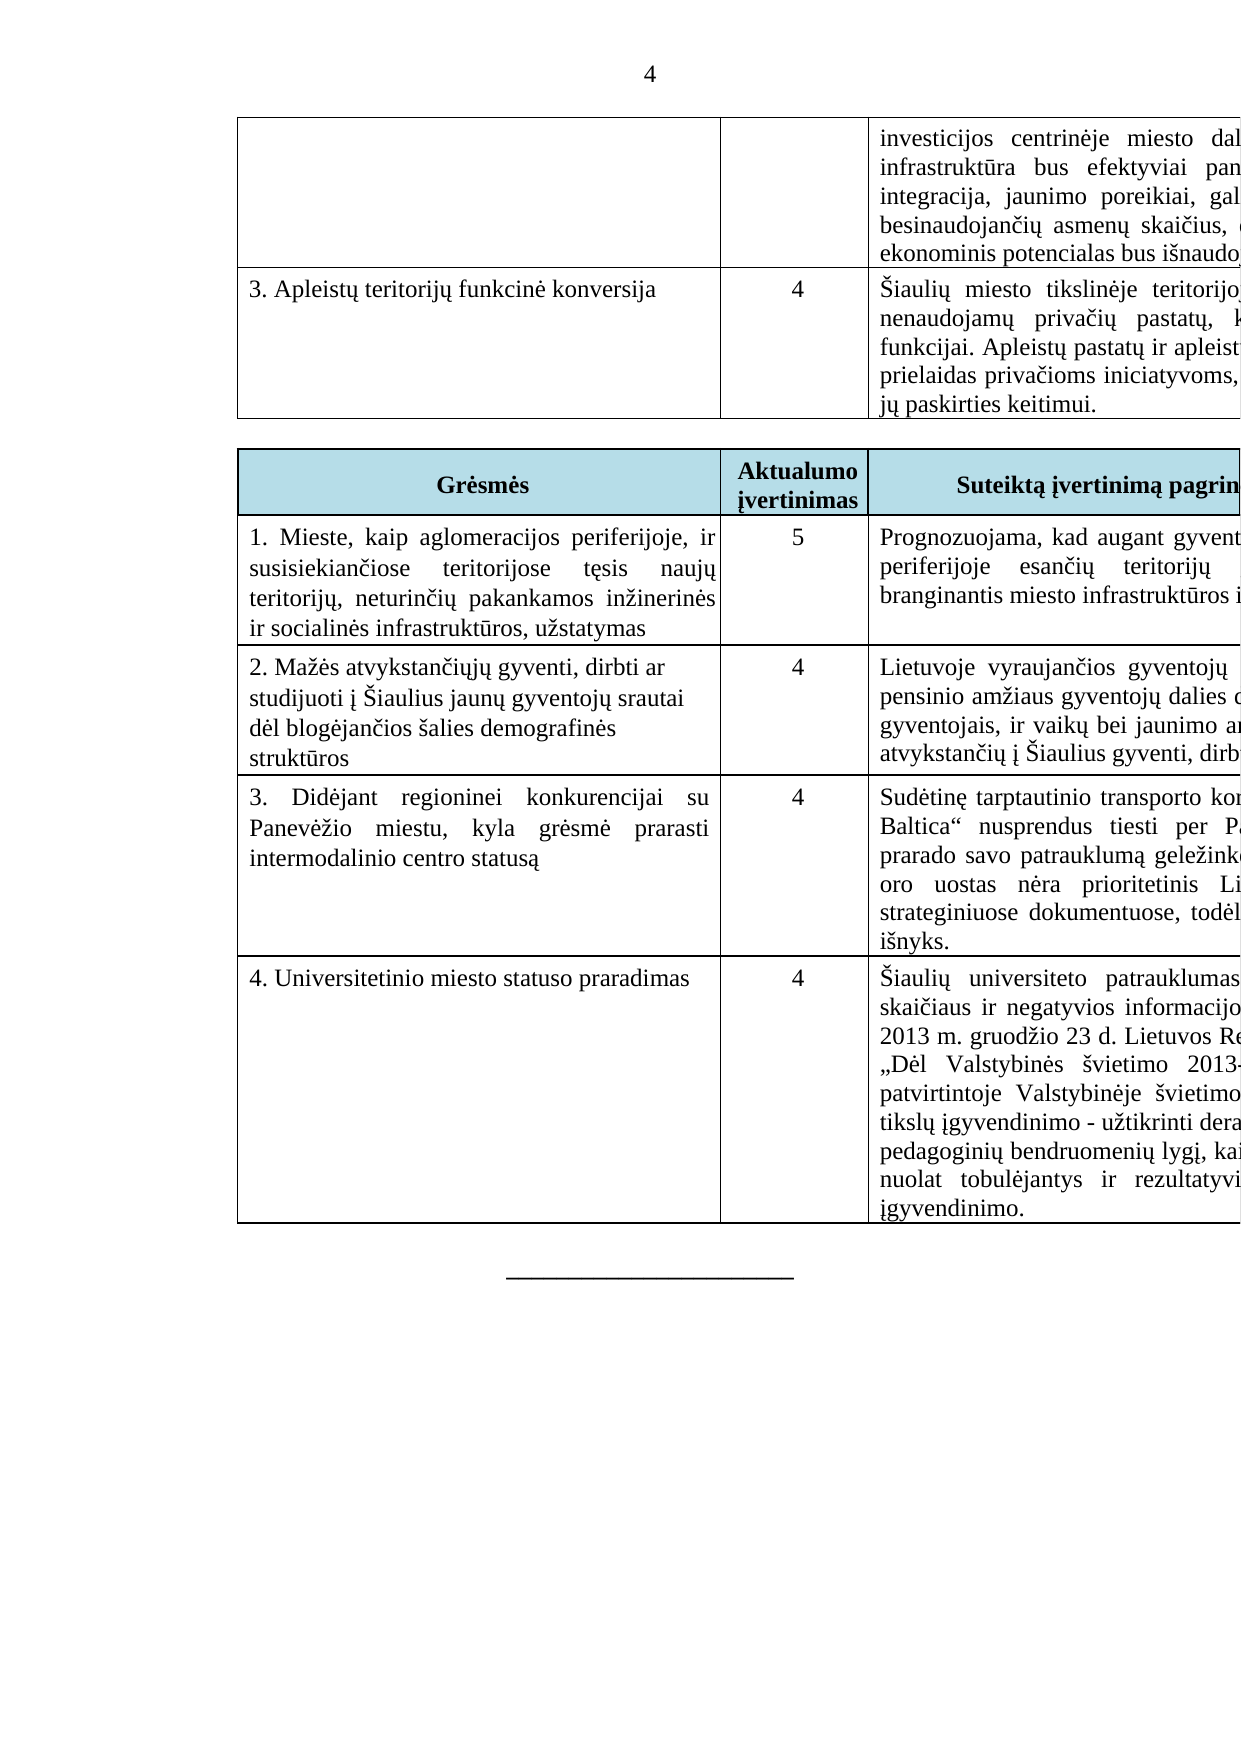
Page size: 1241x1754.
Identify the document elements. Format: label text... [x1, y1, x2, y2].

table_cell 4 [721, 957, 868, 1222]
table_cell 1. Mieste, kaip aglomeracijos periferijoje, ir susisiekiančiose teritorijose tęsis naujų teritorijų, neturinčių pakankamos inžinerinės ir socialinės infrastruktūros, užstatymas [238, 516, 720, 644]
table_cell Mažėjant darbo jėgos poreikiui žemų ir vidutinių technologijų pramonėje, didėjant savarankiško užimtumo galimybėms, didės miestų, kaip gyvenamosios vietos, patrauklumas. Naujų gyventojų su šeimomis pritraukimas į miestus galimas kuriant patrauklias sąlygas (optimalių gyvenimo, darbo ir poilsio sąlygų miestiečiams sudarymas, užtikrinant jų gyvenamosios aplinkos kokybę), sudarant sąlygas pasiekti už miesto ribų esančias darbo vietas, gerinant socialines, ekonomines ir rekreacines paslaugas. Todėl Šiaulių miesto patrauklumas gali augti palyginus su mažais ir vidutiniais miestais, kaimo gyvenamosiomis vietovėmis, augs investicijos centrinėje miesto dalyje, transporto ir viešojo transporto infrastruktūra bus efektyviai panaudojama, bus tenkinama neįgaliųjų integracija, jaunimo poreikiai, galimai augs pėsčiųjų ir dviračių takais besinaudojančių asmenų skaičius, dėl ko Šiaulių miesto inftastruktūra ir ekonominis potencialas bus išnaudojamas efektyviau. [869, 118, 1240, 267]
table_cell 3. Didėjant regioninei konkurencijai su Panevėžio miestu, kyla grėsmė prarasti intermodalinio centro statusą [238, 776, 720, 955]
table_header Aktualumo įvertinimas [721, 450, 867, 514]
table_cell [238, 118, 720, 267]
table_cell 4 [721, 646, 868, 774]
table_cell 2. Mažės atvykstančiųjų gyventi, dirbti ar studijuoti į Šiaulius jaunų gyventojų srautai dėl blogėjančios šalies demografinės struktūros [238, 646, 720, 774]
text _______________________ [177, 1253, 1122, 1282]
table_cell [721, 118, 868, 267]
table_cell Šiaulių universiteto patrauklumas mažėja dėl mažėjančio stojančiųjų skaičiaus ir negatyvios informacijos spaudoje. Ši grėsmė neprisidėtų prie 2013 m. gruodžio 23 d. Lietuvos Respublikos Seimo nutarimu Nr. XII-745 „Dėl Valstybinės švietimo 2013-2022 metų strategijos patvirtinimo“ patvirtintoje Valstybinėje švietimo 2013–2022 m. strategijoje numatytų tikslų įgyvendinimo - užtikrinti deramą švietimo prieinamumą, pasiekti tokį pedagoginių bendruomenių lygį, kai jų kritinę masę sudaro reflektuojantys, nuolat tobulėjantys ir rezultatyviai dirbantys profesionalūs dėstytojai įgyvendinimo. [869, 957, 1240, 1222]
table_cell Prognozuojama, kad augant gyventojų pajamoms, suaktyvės naujų miesto periferijoje esančių teritorijų gyvenamaisiais namais užstatymas, branginantis miesto infrastruktūros išlaikymą ir vystymą. [869, 516, 1240, 644]
table_cell 4. Universitetinio miesto statuso praradimas [238, 957, 720, 1222]
table_cell 5 [721, 516, 868, 644]
table_cell 3. Apleistų teritorijų funkcinė konversija [238, 268, 720, 418]
table_header Grėsmės [239, 450, 720, 514]
table_header Suteiktą įvertinimą pagrindžianti informacija, prielaidos [869, 450, 1239, 514]
table_cell 4 [721, 776, 868, 955]
table_cell Šiaulių miesto tikslinėje teritorijoje yra apie 40 ha apleistų teritorijų, nenaudojamų privačių pastatų, kuriuos būtų galima naudoti naujai funkcijai. Apleistų pastatų ir apleistų teritorijų prieigų sutvarkymas sukuria prielaidas privačioms iniciatyvoms, skirtoms apleistų teritorijų konversijai, jų paskirties keitimui. [869, 268, 1240, 418]
table_cell Sudėtinę tarptautinio transporto koridoriaus „North Sea–Baltic“ dalį „Rail Baltica“ nusprendus tiesti per Panevėžio regioną, Šiauliai santykinai prarado savo patrauklumą geležinkeliu keliaujantiems kroviniams. Šiaulių oro uostas nėra prioritetinis Lietuvos mastu, nefigūruoja Lietuvos strateginiuose dokumentuose, todėl kyla grėsmė, kad oro uostas ilgainiui išnyks. [869, 776, 1240, 955]
table_cell 4 [721, 268, 868, 418]
table_cell Lietuvoje vyraujančios gyventojų sudėties tendencijos gali lemti tolesnį pensinio amžiaus gyventojų dalies didėjimą, palyginti su darbingo amžiaus gyventojais, ir vaikų bei jaunimo amžiaus grupės nykimą. Dėl to mažės ir atvykstančių į Šiaulius gyventi, dirbti ar studijuoti jaunų gyventojų srautai. [869, 646, 1240, 774]
